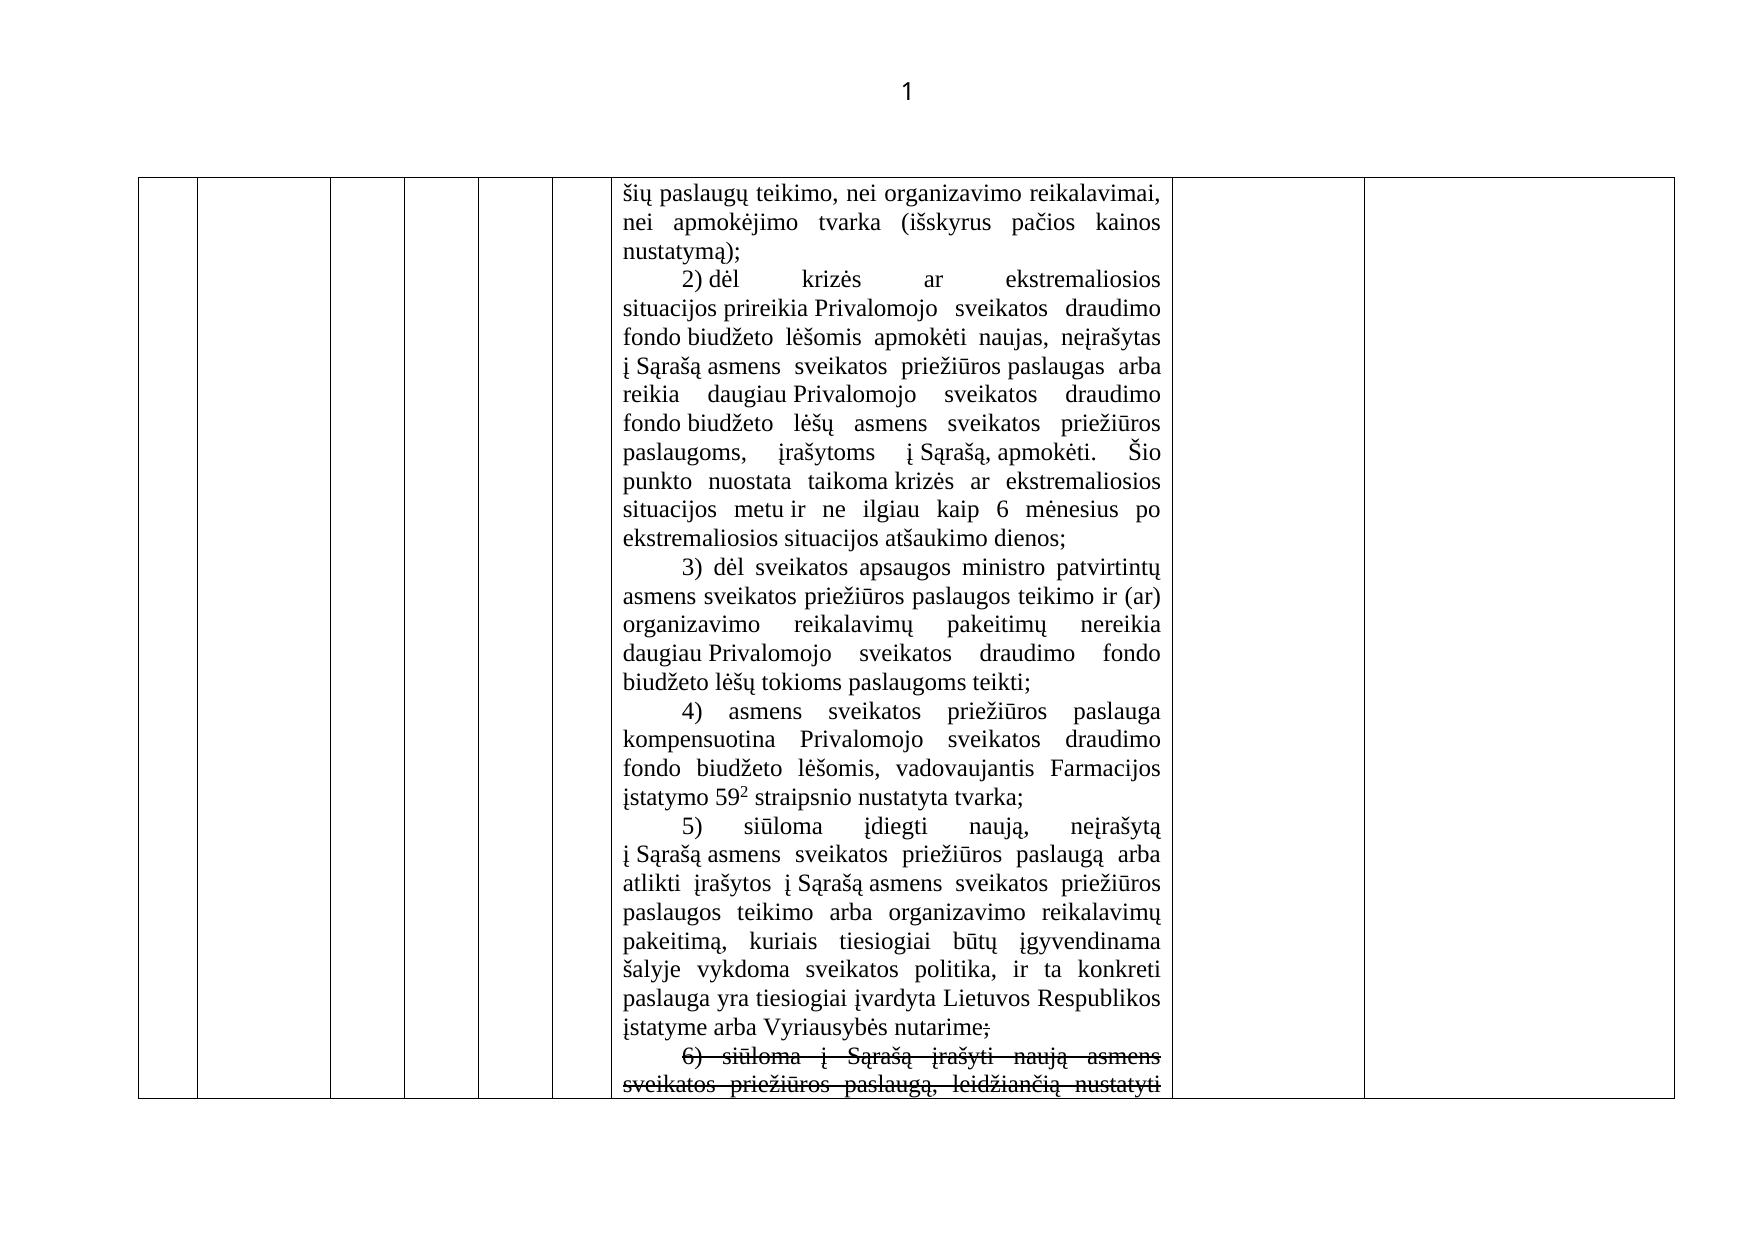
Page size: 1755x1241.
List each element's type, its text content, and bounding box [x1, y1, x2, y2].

table_cell [1173, 178, 1364, 1098]
table_cell [553, 178, 611, 1098]
table_cell [1365, 178, 1674, 1098]
table_cell [331, 178, 404, 1098]
table_cell Argumentai: Dėl Projekto 7 straipsnyje siūlomo pakeisti Sveikatos draudimo įstatymo 92 straipsnio 2 dalies 4 punkto, 92 straipsnio 3 dalies 6 punkto ir 92 straipsnio 4 dalies 6 punkto Projekto 7 straipsnyje siūlomo pakeisti Sveikatos draudimo įstatymo 92 straipsnio 4 dalies 6 punkto redakcijoje siūloma, kad Komitetas nevertina paslaugų, kai siūloma į Privalomojo sveikatos draudimo fondo biudžeto lėšomis apmokamų asmens sveikatos priežiūros paslaugų sąrašą įrašyti naują asmens sveikatos priežiūros paslaugą, leidžiančią nustatyti mutaciją ar biologinį žymenį dėl gydymo kompensuojamuoju vaistu skyrimo. Dėl to paraiškų teikimo bei Komiteto siūlymo sveikatos apsaugos ministrui priimti sprendimą naują paslaugą, būtiną kompensuojamiems vaistams ar medicinos pagalbos priemonėms paskirti, etapas tampa nesureguliuotas. Teisėkūros pagrindų įstatymo 3 straipsnio 2 dalies 5 punkte nurodytas teisėkūros efektyvumo principas reikalauja, kad rengiant teisės akto projektą turi būti įvertinamos visos galimos teisinio reguliavimo alternatyvos ir pasirenkama geriausia iš jų, teisės akte turi būti įtvirtinamos veiksmingiausiai ir ekonomiškiausiai teisinio reguliavimo tikslą leisiančios pasiekti priemonės, o Teisėkūros pagrindų įstatymo 3 straipsnio 2 dalies 6 punkte nurodytas aiškumo principas reikalauja, kad teisės aktuose nustatytas teisinis reguliavimas turi būti logiškas, nuoseklus, glaustas, suprantamas, tikslus, aiškus ir nedviprasmiškas. Šie principai pažeidžiami paliekant nesureguliuotą Komiteto siūlymo sveikatos apsaugos ministrui priimti sprendimą naują paslaugą, būtiną kompensuojamiems vaistams ar medicinos pagalbos priemonėms paskirti, etapą. Dėl to siūloma minėtų paslaugų kompensavimą sureguliuoti ir nustatyti, kad Komitetas atliktų vertinimą asmens sveikatos priežiūros paslaugų, būtinų suteikti siekiant paskirti ir (ar) vartoti vaistą ir (ar) naudoti medicinos pagalbos priemonę, kuriuos Farmacijos įstatymo 58 straipsnio 4 dalyje nurodyta Vaistinių preparatų ir medicinos pagalbos priemonių kompensavimo komisija yra priėmusi sprendimą siūlyti įrašyti į Ligų ir kompensuojamųjų vaistinių preparatų joms gydyti, Kompensuojamųjų vaistinių preparatų ar Kompensuojamųjų medicinos pagalbos priemonių sąrašus. Tik atlikdamas sveikatos priežiūros paslaugų teikimo ir (ar) organizavimo reikalavimų bei paslaugos teikimo metinio poveikio Privalomojo sveikatos draudimo fondo biudžetui vertinimą, Komitetas gali priimti pagrįstą sprendimą siūlyti jas įrašyti į Privalomojo sveikatos draudimo fondo biudžeto lėšomis apmokamų asmens sveikatos priežiūros paslaugų sąrašą. Siūloma, kad paraiškas Komitetui teikia pareiškėjai, turintys teisę pateikti Farmacijos įstatymo 58 straipsnio 2 dalyje nurodytą paraišką. Paslaugos, kurios yra būtinos kompensuoti vaistą ar medicinos pagalbos priemonę, neapsiriboja vien mutacijų ar biožymenų nustatymu, o baigtinio tokių paslaugų sąrašo sudaryti neįmanoma. Dėl šios priežasties siūloma įstatyme įtvirtinti vienodą reguliaciją visoms asmens sveikatos priežiūros paslaugoms, kurios yra būtinos siekiant paskirti ir (ar) vartoti vaistą ir (ar) naudoti medicinos pagalbos priemonę. Taip pat siūloma atsisakyti paraiškų teikimo teisę suteikti vaistines vienijančiai asociacijai. Asmens sveikatos priežiūros paslaugos dominuojančia apimtimi yra teikiamos asmens sveikatos priežiūros įstaigose, vaistinėse yra teikiamos tik pavienės pagalbinės paslaugos. Todėl tikslinga paslaugų teikimo plėtros vaistinėse poreikį aptarti sveikatos apsaugos ministerijos organizuojamose darbo grupėse su sveikatos priežiūros specialistais. Jei diskusijos metu būtų padaryta išvada, kad naujų vaistininko teikiamų paslaugų poreikis yra, sveikatos apsaugos ministerija galėtų teikti paraišką Komitetui dėl tokių paslaugų įrašymo į Privalomojo sveikatos draudimo fondo biudžeto lėšomis apmokamų asmens sveikatos priežiūros paslaugų sąrašą. Dėl Projekto 7 straipsnyje siūlomo pakeisti Sveikatos draudimo įstatymo 92 straipsnio 5 dalies Projekto 7 straipsnyje siūlomos pakeisti Sveikatos draudimo įstatymo 92 straipsnio 5 dalies redakcija siūlo nustatyti, kad “su paraiška turi būti teikiamas ir asmens sveikatos priežiūros paslaugos teikimo reikalavimų aprašo projektas <...>“. Projekto aiškinamajame rašte nurodoma, kad “Siūloma teikiant paraišką kartu pateikti jau parengtą ir suderintą su Valstybine ligonių kasa, Sveikatos apsaugos ministerijos politikos grupėmis bei socialiniais partneriais teisės akto projektą”. Siūloma pareiškėjo pareiga parengti asmens sveikatos priežiūros paslaugos teikimo reikalavimų aprašo projektą yra perteklinė, nes pareiškėjui sudaro papildomą administracinę naštą net ir tais atvejais, kai tokios paslaugos įrašymui į kompensavimo sąrašus nebus pritarta. Be to, pareiškėjai neturi priemonių užtikrinti, kad tokio siūlomo aprašo projektas bus suderintas su valdžios institucijomis per protingą laiką. Dėl to gali kilti rizika, kai dėl ilgai trunkančio proceso naujų paslaugų paraiškos Komiteto svarstymui nepateks apskritai. Manytina, kad toks siūlymas neatitiktų Teisėkūros pagrindų įstatymo 9 straipsnio 3 dalies reikalavimo rengiant įstatymų įgyvendinamųjų teisės aktų projektus numatyti labiausiai įgyvendinamų įstatymų tikslus atitinkančias, ekonomiškiausias ir efektyviausias priemones, ypač, kai pareiškėju yra asociacija. Siūloma nuostata taip pat konkuruoja su Sveikatos apsaugos ministerijos kompetencija rengti tokio pobūdžio teisės aktų projektus (žr., Lietuvos Respublikos Vyriausybės 1998 m. liepos 24 d. nutarimu Nr. 926 (Lietuvos Respublikos Vyriausybės 2019 m. gegužės 29 d. nutarimo Nr. 526 redakcija) patvirtintų Lietuvos Respublikos sveikatos apsaugos ministerijos nuostatų 12.2 p.). Dėl Projekto 7 straipsnyje siūlomo pakeisti Sveikatos draudimo įstatymo 92 straipsnio 6 dalies Projekto 7 straipsnyje siūlomos pakeisti Sveikatos draudimo įstatymo 92 straipsnio 6 dalies redakcija siūlo nustatyti, kad Komitetas svarsto paraiškas, pateiktas iki metų kovo 31 d. ir tokias paslaugas išdėto prioriteto tvarka iki birželio 1 d. Tikėtina, kad pareiškėjai, vadovaudamiesi kovo 31 d. terminu, paraiškas teiks termino pabaigoje, tad Komitetas turės vos du mėnesius paraiškoms nagrinėti ir priimti sprendimus. Toks terminas yra per trumpas kokybiškai išnagrinėti paraiškas. Todėl siūloma nustatyti gruodžio 31 d. paraiškų teikimo terminą. Tokiu atveju Komitetas turėtų 5 mėnesius paraiškoms nagrinėti ir pagrįstiems sprendimams priimti. Projekto 7 straipsnyje siūlomos pakeisti Sveikatos draudimo įstatymo 92 straipsnio 6 dalies redakcija siūlo šalinti šiuo metu galiojančius tokios paslaugos įrašymo į Privalomojo sveikatos draudimo fondo biudžeto lėšomis apmokamų asmens sveikatos priežiūros paslaugų sąrašą vertinimo kriterijus. Nebelieka aiškaus įstatyminio kriterijaus įrašyti (neįrašyti) į Kompensacijos sąrašus paslaugų bei užtikrinti viešųjų finansų naudojimo skaidrumą. Teisėkūros pagrindų įstatymo 3 straipsnio 2 dalies 6 punkte nurodytas aiškumo principas reikalauja, kad teisės aktuose nustatytas teisinis reguliavimas turi būti logiškas, nuoseklus, glaustas, suprantamas, tikslus, aiškus ir nedviprasmiškas. Dėl to siūloma grąžinti šiuo metu galiojančius Paslaugos įrašymo į Kompensacijos sąrašus vertinimo kriterijus. Mirčių nuo širdies ir kraujagyslių bei onkologinių ligų dalis sudaro daugiau kaip du trečdalius visų šalyje registruojamų mirčių. Valstybė minėtas sveikatos problemas laiko prioritetinėmis ir skiria papildomus resursus joms spręsti: vykdo onkologinių, širdies ir kraujagyslių ligų prevencijos programas, onkologiniams pacientams sudaryta galimybė greičiau gauti asmens sveikatos priežiūros paslaugas, pasinaudojant „žaliųjų koridorių“ sistema ir kt. Asmens sveikatos priežiūros paslaugų, kurios turi poveikį ligoms ir būklėms, lemiančioms didžiausią šalies gyventojų ligotumą ir mirtingumą, ir (ar) svarbiausiems vertinamiems visos šalies sveikatos rodikliams prioritetas paskatintų opiausių šalies sveikatos problemų sprendimą bei pagerintų asmens sveikatos priežiūros paslaugų prieinamumą. Be to, šis prioritetas būtų taikomas ir paslaugoms, skirtoms spręsti kitas svarbiausias šalies sveikatos problemas, pvz., hospitalinių infekcijų, atsparumo antibiotikams, savižudybių ir kt. Dėl to, reitinguojant tokias paslaugas siūloma atsižvelgti į paslaugos poveikį ligoms ir būklėms, lemiančioms didžiausią šalies gyventojų ligotumą ir mirtingumą, ir (ar) svarbiausiems vertinamiems visos šalies sveikatos rodikliams. Teikiamų įrašyti į Privalomojo sveikatos draudimo fondo biudžeto lėšomis apmokamų asmens sveikatos priežiūros paslaugų sąrašą asmens sveikatos priežiūros paslaugų spektras yra didelis ir apima diagnostikos, gydymo, stebėsenos bei kitas paslaugas. Daugelis naujų paslaugų yra sudėtingos ir kompleksinės. Tik nedidelė paslaugų dalis tiesiogiai veikia šiuo metu įstatyme nustatytus išgyvenamumo, darbingumo, negalios, gyvenimo kokybės kriterijus, todėl objektyviai nustatyti daugelio paslaugų prioritetą nėra galimybių. Siūloma projekte įtraukti naują paslaugos prioriteto vertinimo kriterijų - kompleksinį paslaugos teikiamą sveikatos, socialinės, technologinės, racionalaus išteklių naudojimo pridėtinės vertės rodiklį, kuris būtų sudarytas iš: sveikatos (pvz., sergamumo, mirtingumo, išgyvenamumo), socialinių (pvz., dalyvumo, negalios, gyvenimo kokybės, darbingumo), technologinių (pvz., naujų pažangesnių sveikatos technologijų diegimo), racionalaus išteklių naudojimo (pvz., hospitalizacijų trumpėjimo, jų išvengimo, mažesnio kitų paslaugų ar vaistų poreikio) ir kt. rodiklių. Paslauga būtų vertinama tik pagal tuos rodiklius, kuriuos ji veikia, lyginant su įprastine klinikine praktika Lietuvoje. Siekiant kokybiškai bei objektyviai įvertinti naujas paslaugas, sveikatos apsaugos ministras patvirtintų vertinimo kriterijų aprašą, asmens sveikatos priežiūros paslaugų išdėstymo pagal prioritetą bei įrašymo į Sąrašą tvarką. Dėl Projekto 7 straipsnyje siūlomo pakeisti Sveikatos draudimo įstatymo 92 straipsnio 8 dalies Siūlomoje Sveikatos draudimo įstatymo 92 straipsnio 8 dalies redakcijoje siūloma nustatyti sveikatos apsaugos ministro pareigą įtraukti paslaugas į Privalomojo sveikatos draudimo fondo biudžeto lėšomis apmokamų asmens sveikatos priežiūros paslaugų sąrašą, atsižvelgus į Komiteto priimtą sprendimą siūlyti kompensuoti Projekto 7 straipsnyje siūlomo pakeisti Sveikatos draudimo įstatymo 92 straipsnio 2 dalyje 4 punkte nurodytas paslaugas. Dėl Projekto 7 straipsnyje siūlomo pakeisti Sveikatos draudimo įstatymo 92 straipsnio 9 dalies Siūlomoje Sveikatos draudimo įstatymo 92 straipsnio 9 dalies redakcijoje tikslinama sveikatos apsaugos ministro pareiga aprašyti įrašymo į Privalomojo sveikatos draudimo fondo biudžeto lėšomis apmokamų asmens sveikatos priežiūros paslaugų sąrašą ir paslaugų prioriteto vertinimo kriterijus. Pasiūlymas: Pakeisti 7 straipsniu keičiamo įstatymo 92 straipsnį ir jį išdėstyti taip: „92 straipsnis. Asmens sveikatos priežiūros paslaugų įrašymo į Privalomojo sveikatos draudimo fondo biudžeto lėšomis apmokamų asmens sveikatos priežiūros paslaugų sąrašą ir išbraukimo iš šio sąrašo sąlygos ir tvarka 1. Į Privalomojo sveikatos draudimo fondo biudžeto lėšomis apmokamų asmens sveikatos priežiūros paslaugų sąrašą (toliau šiame straipsnyje – Sąrašas) įrašytinų ar iš jo brauktinų asmens sveikatos priežiūros paslaugų, nurodytų šio straipsnio 2 dalyje, vertinimą šio Įstatymo ir sveikatos apsaugos ministro nustatyta tvarka atlieka Asmens sveikatos priežiūros paslaugų vertinimo komitetas (toliau – Komitetas). 2. Komitetas atlieka vertinimą: 1) naujų, neįrašytų į Sąrašą asmens sveikatos priežiūros paslaugų, kurios galėtų būti apmokamos Privalomojo sveikatos draudimo fondo biudžeto lėšomis; 2) įrašytų į Sąrašą asmens sveikatos priežiūros paslaugų, dėl kurių teikimo ir (ar) organizavimo reikalavimų, ir (ar) apmokėjimo tvarkos pakeitimų didėja Privalomojo sveikatos draudimo fondo biudžeto išlaidos šioms paslaugoms; 3) įrašytų į Sąrašą asmens sveikatos priežiūros paslaugų – dėl jų išbraukimo iš Sąrašo; 4) asmens sveikatos priežiūros paslaugų, būtinų siekiant paskirti ir (ar) vartoti vaistą ir (ar) naudoti medicinos pagalbos priemonę, kuriuos Farmacijos įstatymo 58 straipsnio 4 dalyje nurodyta Vaistinių preparatų ir medicinos pagalbos priemonių kompensavimo komisija yra priėmusi sprendimą siūlyti įrašyti į Ligų ir kompensuojamųjų vaistinių preparatų joms gydyti, Kompensuojamųjų vaistinių preparatų ar Kompensuojamųjų medicinos pagalbos priemonių sąrašus. Šio straipsnio 6 dalyje nurodyti kriterijai netaikomi šiame punkte numatytų asmens sveikatos priežiūros paslaugų vertinimui. Atlikęs šiame punkte numatytų asmens sveikatos priežiūros paslaugų teikimo ir (ar) organizavimo reikalavimų bei paslaugos teikimo metinio poveikio Privalomojo sveikatos draudimo fondo biudžetui vertinimą, Komitetas priima sprendimą siūlyti jas įrašyti į Privalomojo sveikatos draudimo fondo biudžeto lėšomis apmokamų asmens sveikatos priežiūros paslaugų sąrašą. Šis punktas taikomas tik tiek, kiek šiame punkte nurodyta asmens sveikatos priežiūros paslauga yra būtina šiame punkte nurodytų konkrečių vaisto ir (ar) medicinos pagalbos priemonės paskyrimui ir (ar) jų vartojimui. 3. Siūlymą dėl šio straipsnio 2 dalyje nurodytų paslaugų įrašymo į Sąrašą ar išbraukimo iš jo gali pateikti: 1) Sveikatos apsaugos ministerija; 2) Valstybinė ligonių kasa; 3) universiteto ligoninė; 4) asmens sveikatos priežiūros specialistus vienijanti asociacija; 5) asmens sveikatos priežiūros įstaigas vienijanti asociacija; 6) vaistines vienijanti asociacijatik dėl šio straipsnio 2 dalies 4 punkte nurodyto tikslo - pareiškėjai, turintys teisę pateikti Farmacijos įstatymo 58 straipsnio 2 dalyje nurodytą paraišką. 4. Šio straipsnio nustatyta tvarka Komitetas nevertina asmens sveikatos priežiūros paslaugų, kai: 1) didinamos asmens sveikatos priežiūros paslaugų, įrašytų į Sąrašą, bazinės kainos ir nekeičiami nei sveikatos apsaugos ministro patvirtinti šių paslaugų teikimo, nei organizavimo reikalavimai, nei apmokėjimo tvarka (išskyrus pačios kainos nustatymą); 2) dėl krizės ar ekstremaliosios situacijos prireikia Privalomojo sveikatos draudimo fondo biudžeto lėšomis apmokėti naujas, neįrašytas į Sąrašą asmens sveikatos priežiūros paslaugas arba reikia daugiau Privalomojo sveikatos draudimo fondo biudžeto lėšų asmens sveikatos priežiūros paslaugoms, įrašytoms į Sąrašą, apmokėti. Šio punkto nuostata taikoma krizės ar ekstremaliosios situacijos metu ir ne ilgiau kaip 6 mėnesius po ekstremaliosios situacijos atšaukimo dienos; 3) dėl sveikatos apsaugos ministro patvirtintų asmens sveikatos priežiūros paslaugos teikimo ir (ar) organizavimo reikalavimų pakeitimų nereikia daugiau Privalomojo sveikatos draudimo fondo biudžeto lėšų tokioms paslaugoms teikti; 4) asmens sveikatos priežiūros paslauga kompensuotina Privalomojo sveikatos draudimo fondo biudžeto lėšomis, vadovaujantis Farmacijos įstatymo 592 straipsnio nustatyta tvarka; 5) siūloma įdiegti naują, neįrašytą į Sąrašą asmens sveikatos priežiūros paslaugą arba atlikti įrašytos į Sąrašą asmens sveikatos priežiūros paslaugos teikimo arba organizavimo reikalavimų pakeitimą, kuriais tiesiogiai būtų įgyvendinama šalyje vykdoma sveikatos politika, ir ta konkreti paslauga yra tiesiogiai įvardyta Lietuvos Respublikos įstatyme arba Vyriausybės nutarime; 6) siūloma į Sąrašą įrašyti naują asmens sveikatos priežiūros paslaugą, leidžiančią nustatyti mutaciją ar biologinį žymenį dėl gydymo kompensuojamuoju vaistu skyrimo. 5. Šio straipsnio 3 dalyje nurodyti subjektai Komitetui teikia paraiškas dėl šio straipsnio 2 dalyje nurodytų asmens sveikatos priežiūros paslaugų vertinimo. Šio straipsnio 2 dalies 1 ir 2 punktuose nurodytais atvejais kartu su paraiška turi būti teikiamas ir asmens sveikatos priežiūros paslaugos teikimo reikalavimų aprašo projektas arba jau galiojančių paslaugos teikimo reikalavimų aprašo pakeitimo projektas. Paraiškos formą ir asmens sveikatos priežiūros paslaugos teikimo reikalavimų aprašo rengimo tvarką nustato sveikatos apsaugos ministras. 6. Komitetas einamaisiais metais vertina paraiškas, pateiktas nuo praėjusių metų kovo 2 d. iki einamųjų praėjusių metų kovo gruodžio 31 d., ir ne vėliau kaip iki einamųjų metų birželio 1 d. priima sprendimą siūlyti sveikatos apsaugos ministrui asmens sveikatos priežiūros paslaugą įrašyti (arba jos neįrašyti) į Sąrašą bei išdėsto vertinamas siūlomas įrašyti į Sąrašą asmens sveikatos priežiūros paslaugas prioriteto tvarka, atsižvelgdamas į visus šiuos asmens sveikatos priežiūros paslaugų 1 ir 2 punktuose išvardintus įrašymo į Sąrašą bei 3 – 8 punktuose išvardintus prioriteto vertinimo kriterijus: 1) asmens sveikatos priežiūros paslaugos veiksmingumas yra pagrįstas medicinos mokslo įrodymais; 2) asmens sveikatos priežiūros paslaugos poreikis – daugiau kaip vienas sveikatos sutrikimo atvejis, tenkantis 200 000 Lietuvos Respublikos gyventojų per kalendorinius metus; 31) paslaugai įdiegti ir (ar) plėtoti reikalinga infrastruktūra, sveikatos technologija ar organizavimo modelis buvo finansuojami įgyvendinant valstybės biudžeto, Europos Sąjungos struktūrinės ar kitos tarptautinės paramos lėšomis finansuojamą projektą ir reikia užtikrinti projekto vykdymo tęstinumą; 42) paslaugos įdiegimas ir (ar) plėtojimas numatytas Lietuvos Respublikos įstatymo ar Vyriausybės nutarimo įgyvendinamajame teisės akte; 3) paslaugos poveikis sergamumui ir mirtingumui nuo tam tikros ligos (sveikatos būklės); 4) paslaugos poveikis pacientų išgyvenamumui; 5) paslaugos poveikis pacientų dalyvumui ir (ar) negaliai; 6) paslaugos poveikis pacientų gyvenimo kokybei; 5) asmens sveikatos priežiūros paslaugos poveikis ligoms ir būklėms, lemiančioms didžiausią šalies gyventojų ligotumą ir mirtingumą, ir (ar) svarbiausiems vertinamiems visos šalies sveikatos rodikliams; 6) paslaugos teikiama sveikatos, socialinė, technologinė ir (ar) racionalaus išteklių naudojimo pridėtinė vertė; 7) paslaugos poveikis sveikatos sutrikimų bei ligų diagnostikos ir (ar) gydymo efektyvumui (pagal šį kriterijų vertinama tais atvejais, kai paslauga tiesiogiai nedaro įtakos nė vienam iš šios dalies 3–6 punktuose išvardytų kriterijų); 78) paslaugos teikimo metinis poveikis Privalomojo sveikatos draudimo fondo biudžetui; 89) galimybė užtikrinti visuotinį paslaugos prieinamumą. 7. Šio straipsnio 3 dalyje nurodytų subjektų skundus dėl šio straipsnio 6 dalyje nurodyto Komiteto atlikto vertinimo sveikatos apsaugos ministro nustatyta tvarka nagrinėja sveikatos apsaugos ministro sudaryta nuolatinė Apeliacinė komisija. 8. Sveikatos apsaugos ministras kiekvienais metais iki spalio 1 d. priima sprendimą dėl Komiteto prioriteto tvarka išdėstytų asmens sveikatos priežiūros paslaugų įrašymo (neįrašymo) į Sąrašą ar išbraukimo iš jo. Sveikatos apsaugos ministras sprendimą dėl šio straipsnio 4 dalyje nurodytų paslaugų įrašymo į Sąrašą priima atsiradus šio straipsnio 4 dalyje nurodytoms aplinkybėms. Atsižvelgęs į Komiteto sprendimą dėl šio straipsnio 2 dalyje 4 punkte nurodytų paslaugų, Sveikatos apsaugos ministras priima sprendimą jas įrašyti į Sąrašą. 9. Šio straipsnio 6 dalyje nurodytų vertinimo kriterijų aprašą reikšmes ir, asmens sveikatos priežiūros paslaugų išdėstymo pagal prioritetą tvarką ir šio straipsnio 8 dalyje nurodyto sprendimo priėmimo tvarką nustato sveikatos apsaugos ministras.“ [612, 178, 1172, 1098]
table_cell [479, 178, 552, 1098]
table_cell [405, 178, 478, 1098]
table_cell [198, 178, 330, 1098]
table_cell [139, 178, 197, 1098]
